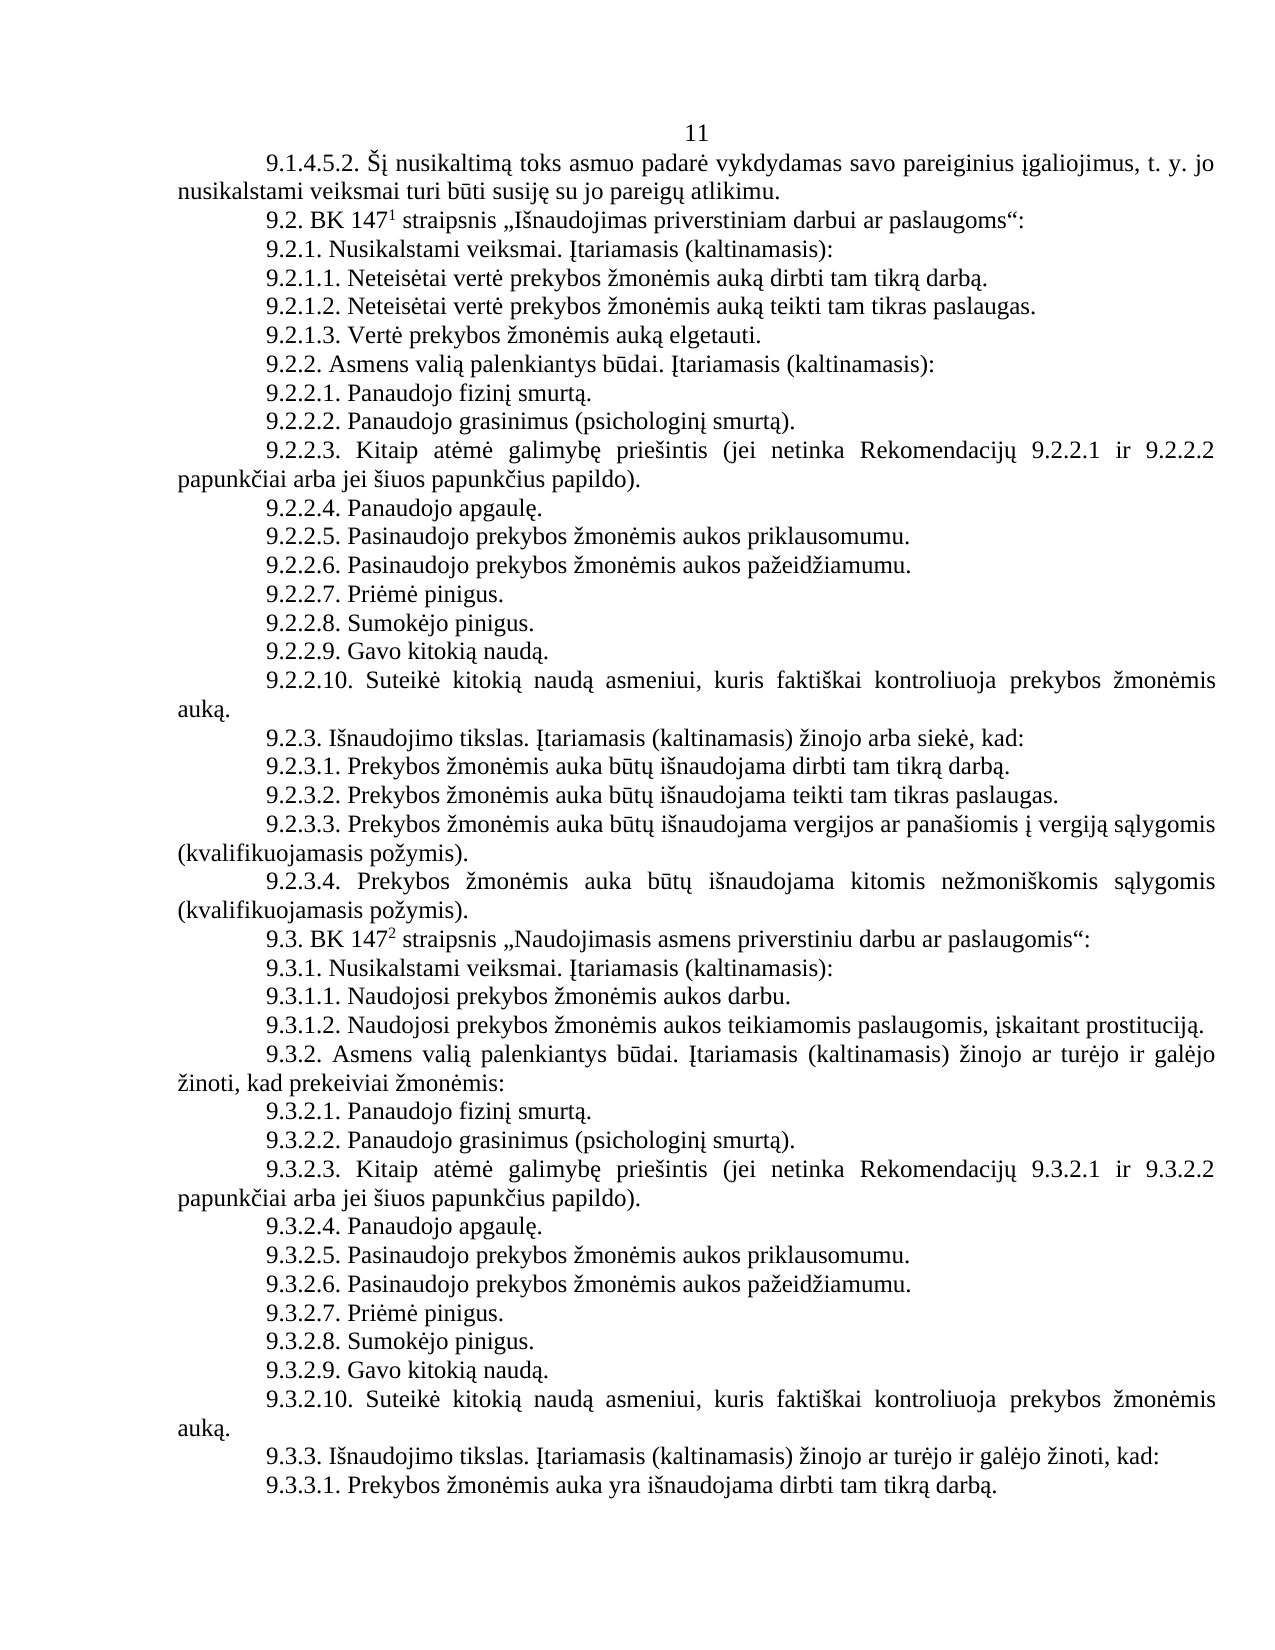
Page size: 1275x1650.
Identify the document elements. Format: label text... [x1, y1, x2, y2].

text 9.3.2.6. Pasinaudojo prekybos žmonėmis aukos pažeidžiamumu. [177, 1269, 1216, 1298]
text 9.3.2.2. Panaudojo grasinimus (psichologinį smurtą). [177, 1125, 1216, 1154]
text 9.2. BK 1471 straipsnis „Išnaudojimas priverstiniam darbui ar paslaugoms“: [177, 205, 1216, 234]
text 9.2.2.4. Panaudojo apgaulę. [177, 493, 1216, 521]
text 9.2.3.4. Prekybos žmonėmis auka būtų išnaudojama kitomis nežmoniškomis sąlygomis (kvalifikuojamasis požymis). [177, 866, 1216, 924]
text 9.2.2.1. Panaudojo fizinį smurtą. [177, 378, 1216, 406]
text 9.2.3.1. Prekybos žmonėmis auka būtų išnaudojama dirbti tam tikrą darbą. [177, 751, 1216, 780]
text 9.1.4.5.2. Šį nusikaltimą toks asmuo padarė vykdydamas savo pareiginius įgaliojimus, t. y. jo nusikalstami veiksmai turi būti susiję su jo pareigų atlikimu. [177, 148, 1216, 205]
text 9.2.2.5. Pasinaudojo prekybos žmonėmis aukos priklausomumu. [177, 521, 1216, 550]
text 9.2.2.7. Priėmė pinigus. [177, 579, 1216, 608]
text 9.3.2.4. Panaudojo apgaulę. [177, 1211, 1216, 1240]
text 9.3.2.1. Panaudojo fizinį smurtą. [177, 1096, 1216, 1125]
text 9.2.2.3. Kitaip atėmė galimybę priešintis (jei netinka Rekomendacijų 9.2.2.1 ir 9.2.2.2 papunkčiai arba jei šiuos papunkčius papildo). [177, 435, 1216, 493]
text 9.3.2.7. Priėmė pinigus. [177, 1298, 1216, 1326]
text 9.2.3.3. Prekybos žmonėmis auka būtų išnaudojama vergijos ar panašiomis į vergiją sąlygomis (kvalifikuojamasis požymis). [177, 809, 1216, 866]
text 9.3. BK 1472 straipsnis „Naudojimasis asmens priverstiniu darbu ar paslaugomis“: [177, 924, 1216, 953]
text 9.3.2.9. Gavo kitokią naudą. [177, 1355, 1216, 1384]
text 9.2.2.9. Gavo kitokią naudą. [177, 636, 1216, 665]
text 9.2.1.2. Neteisėtai vertė prekybos žmonėmis auką teikti tam tikras paslaugas. [177, 291, 1216, 320]
text 9.2.2.10. Suteikė kitokią naudą asmeniui, kuris faktiškai kontroliuoja prekybos žmonėmis auką. [177, 665, 1216, 723]
text 9.3.2.5. Pasinaudojo prekybos žmonėmis aukos priklausomumu. [177, 1240, 1216, 1269]
text 9.3.1.2. Naudojosi prekybos žmonėmis aukos teikiamomis paslaugomis, įskaitant prostituciją. [177, 1010, 1216, 1039]
text 9.2.3. Išnaudojimo tikslas. Įtariamasis (kaltinamasis) žinojo arba siekė, kad: [177, 723, 1216, 751]
text 9.2.3.2. Prekybos žmonėmis auka būtų išnaudojama teikti tam tikras paslaugas. [177, 780, 1216, 809]
text 9.2.1. Nusikalstami veiksmai. Įtariamasis (kaltinamasis): [177, 234, 1216, 263]
text 9.2.2.2. Panaudojo grasinimus (psichologinį smurtą). [177, 406, 1216, 435]
text 9.3.2. Asmens valią palenkiantys būdai. Įtariamasis (kaltinamasis) žinojo ar turėjo ir galėjo žinoti, kad prekeiviai žmonėmis: [177, 1039, 1216, 1096]
text 9.2.1.3. Vertė prekybos žmonėmis auką elgetauti. [177, 320, 1216, 349]
text 9.3.3. Išnaudojimo tikslas. Įtariamasis (kaltinamasis) žinojo ar turėjo ir galėjo žinoti, kad: [177, 1441, 1216, 1470]
text 9.3.1.1. Naudojosi prekybos žmonėmis aukos darbu. [177, 981, 1216, 1010]
text 9.3.2.3. Kitaip atėmė galimybę priešintis (jei netinka Rekomendacijų 9.3.2.1 ir 9.3.2.2 papunkčiai arba jei šiuos papunkčius papildo). [177, 1154, 1216, 1211]
text 9.2.2. Asmens valią palenkiantys būdai. Įtariamasis (kaltinamasis): [177, 349, 1216, 378]
text 9.3.2.10. Suteikė kitokią naudą asmeniui, kuris faktiškai kontroliuoja prekybos žmonėmis auką. [177, 1384, 1216, 1441]
text 9.3.1. Nusikalstami veiksmai. Įtariamasis (kaltinamasis): [177, 953, 1216, 981]
text 9.3.2.8. Sumokėjo pinigus. [177, 1326, 1216, 1355]
text 9.2.1.1. Neteisėtai vertė prekybos žmonėmis auką dirbti tam tikrą darbą. [177, 263, 1216, 291]
text 9.2.2.6. Pasinaudojo prekybos žmonėmis aukos pažeidžiamumu. [177, 550, 1216, 579]
text 9.3.3.1. Prekybos žmonėmis auka yra išnaudojama dirbti tam tikrą darbą. [177, 1470, 1216, 1499]
text 9.2.2.8. Sumokėjo pinigus. [177, 608, 1216, 636]
